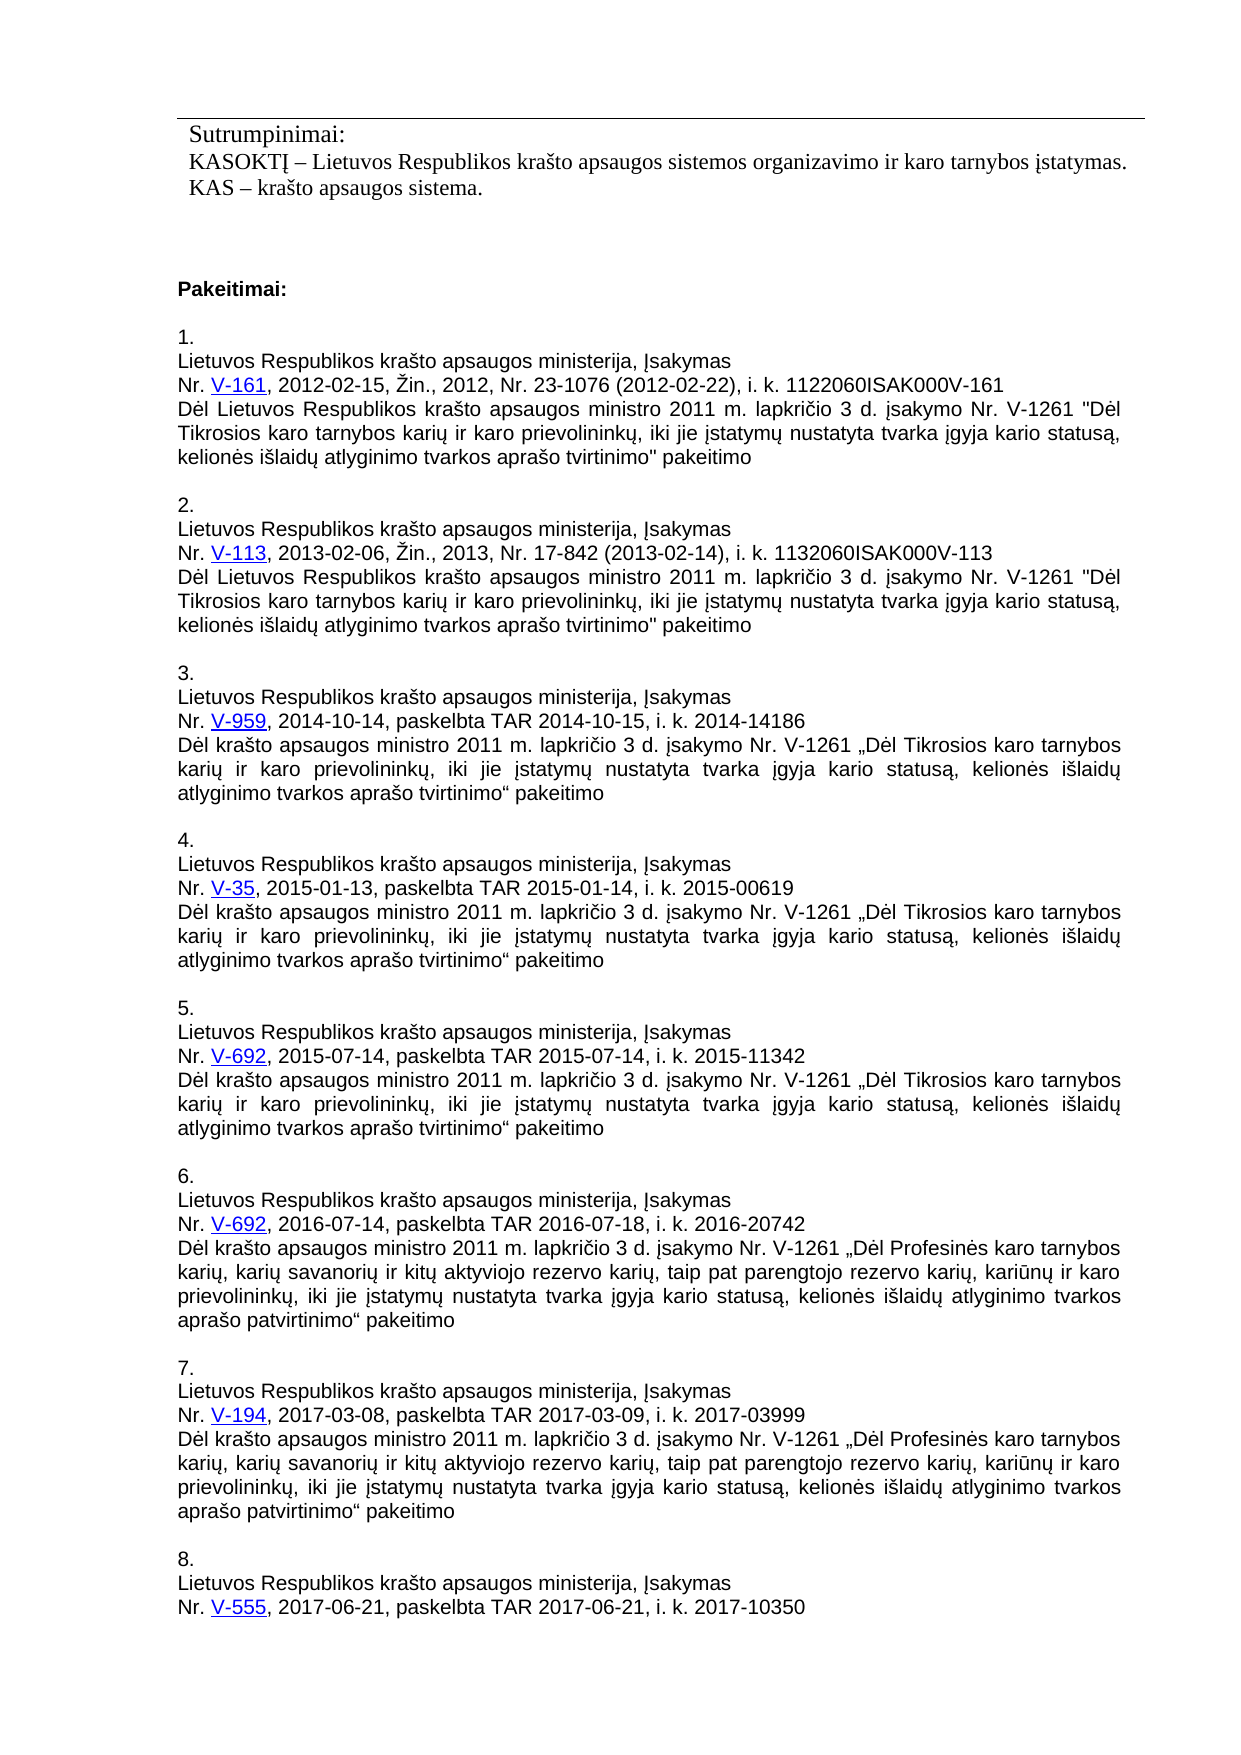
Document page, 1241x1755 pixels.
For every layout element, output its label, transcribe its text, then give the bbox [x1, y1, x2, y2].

text 3. [177, 661, 1122, 684]
text 1. [177, 325, 1122, 349]
text Dėl krašto apsaugos ministro 2011 m. lapkričio 3 d. įsakymo Nr. V-1261 „Dėl Tikrosios karo tarnybos karių ir karo prievolininkų, iki jie įstatymų nustatyta tvarka įgyja kario statusą, kelionės išlaidų atlyginimo tvarkos aprašo tvirtinimo“ pakeitimo [177, 1068, 1122, 1140]
text Dėl krašto apsaugos ministro 2011 m. lapkričio 3 d. įsakymo Nr. V-1261 „Dėl Tikrosios karo tarnybos karių ir karo prievolininkų, iki jie įstatymų nustatyta tvarka įgyja kario statusą, kelionės išlaidų atlyginimo tvarkos aprašo tvirtinimo“ pakeitimo [177, 900, 1122, 972]
text 7. [177, 1355, 1122, 1379]
text Dėl Lietuvos Respublikos krašto apsaugos ministro 2011 m. lapkričio 3 d. įsakymo Nr. V-1261 "Dėl Tikrosios karo tarnybos karių ir karo prievolininkų, iki jie įstatymų nustatyta tvarka įgyja kario statusą, kelionės išlaidų atlyginimo tvarkos aprašo tvirtinimo" pakeitimo [177, 397, 1122, 469]
text Nr. V-161, 2012-02-15, Žin., 2012, Nr. 23-1076 (2012-02-22), i. k. 1122060ISAK000V-161 [177, 373, 1122, 397]
text Lietuvos Respublikos krašto apsaugos ministerija, Įsakymas [177, 1571, 1122, 1595]
text Nr. V-194, 2017-03-08, paskelbta TAR 2017-03-09, i. k. 2017-03999 [177, 1403, 1122, 1427]
text Nr. V-35, 2015-01-13, paskelbta TAR 2015-01-14, i. k. 2015-00619 [177, 876, 1122, 900]
text Lietuvos Respublikos krašto apsaugos ministerija, Įsakymas [177, 1020, 1122, 1044]
text Nr. V-959, 2014-10-14, paskelbta TAR 2014-10-15, i. k. 2014-14186 [177, 708, 1122, 732]
text Lietuvos Respublikos krašto apsaugos ministerija, Įsakymas [177, 684, 1122, 708]
text Nr. V-555, 2017-06-21, paskelbta TAR 2017-06-21, i. k. 2017-10350 [177, 1595, 1122, 1619]
text Nr. V-692, 2016-07-14, paskelbta TAR 2016-07-18, i. k. 2016-20742 [177, 1212, 1122, 1236]
text Dėl krašto apsaugos ministro 2011 m. lapkričio 3 d. įsakymo Nr. V-1261 „Dėl Tikrosios karo tarnybos karių ir karo prievolininkų, iki jie įstatymų nustatyta tvarka įgyja kario statusą, kelionės išlaidų atlyginimo tvarkos aprašo tvirtinimo“ pakeitimo [177, 732, 1122, 804]
text Lietuvos Respublikos krašto apsaugos ministerija, Įsakymas [177, 1188, 1122, 1212]
text Lietuvos Respublikos krašto apsaugos ministerija, Įsakymas [177, 852, 1122, 876]
text 8. [177, 1547, 1122, 1571]
text Lietuvos Respublikos krašto apsaugos ministerija, Įsakymas [177, 517, 1122, 541]
text 6. [177, 1164, 1122, 1188]
text Nr. V-113, 2013-02-06, Žin., 2013, Nr. 17-842 (2013-02-14), i. k. 1132060ISAK000V-113 [177, 541, 1122, 565]
text Nr. V-692, 2015-07-14, paskelbta TAR 2015-07-14, i. k. 2015-11342 [177, 1044, 1122, 1068]
text Dėl krašto apsaugos ministro 2011 m. lapkričio 3 d. įsakymo Nr. V-1261 „Dėl Profesinės karo tarnybos karių, karių savanorių ir kitų aktyviojo rezervo karių, taip pat parengtojo rezervo karių, kariūnų ir karo prievolininkų, iki jie įstatymų nustatyta tvarka įgyja kario statusą, kelionės išlaidų atlyginimo tvarkos aprašo patvirtinimo“ pakeitimo [177, 1427, 1122, 1523]
table_cell Sutrumpinimai: KASOKTĮ – Lietuvos Respublikos krašto apsaugos sistemos organizavimo ir karo tarnybos įstatymas. KAS – krašto apsaugos sistema. [177, 119, 1145, 201]
text 5. [177, 996, 1122, 1020]
text Dėl Lietuvos Respublikos krašto apsaugos ministro 2011 m. lapkričio 3 d. įsakymo Nr. V-1261 "Dėl Tikrosios karo tarnybos karių ir karo prievolininkų, iki jie įstatymų nustatyta tvarka įgyja kario statusą, kelionės išlaidų atlyginimo tvarkos aprašo tvirtinimo" pakeitimo [177, 565, 1122, 637]
text Lietuvos Respublikos krašto apsaugos ministerija, Įsakymas [177, 349, 1122, 373]
text 4. [177, 828, 1122, 852]
text Lietuvos Respublikos krašto apsaugos ministerija, Įsakymas [177, 1379, 1122, 1403]
text Dėl krašto apsaugos ministro 2011 m. lapkričio 3 d. įsakymo Nr. V-1261 „Dėl Profesinės karo tarnybos karių, karių savanorių ir kitų aktyviojo rezervo karių, taip pat parengtojo rezervo karių, kariūnų ir karo prievolininkų, iki jie įstatymų nustatyta tvarka įgyja kario statusą, kelionės išlaidų atlyginimo tvarkos aprašo patvirtinimo“ pakeitimo [177, 1236, 1122, 1331]
text 2. [177, 493, 1122, 517]
text Pakeitimai: [177, 277, 1122, 301]
